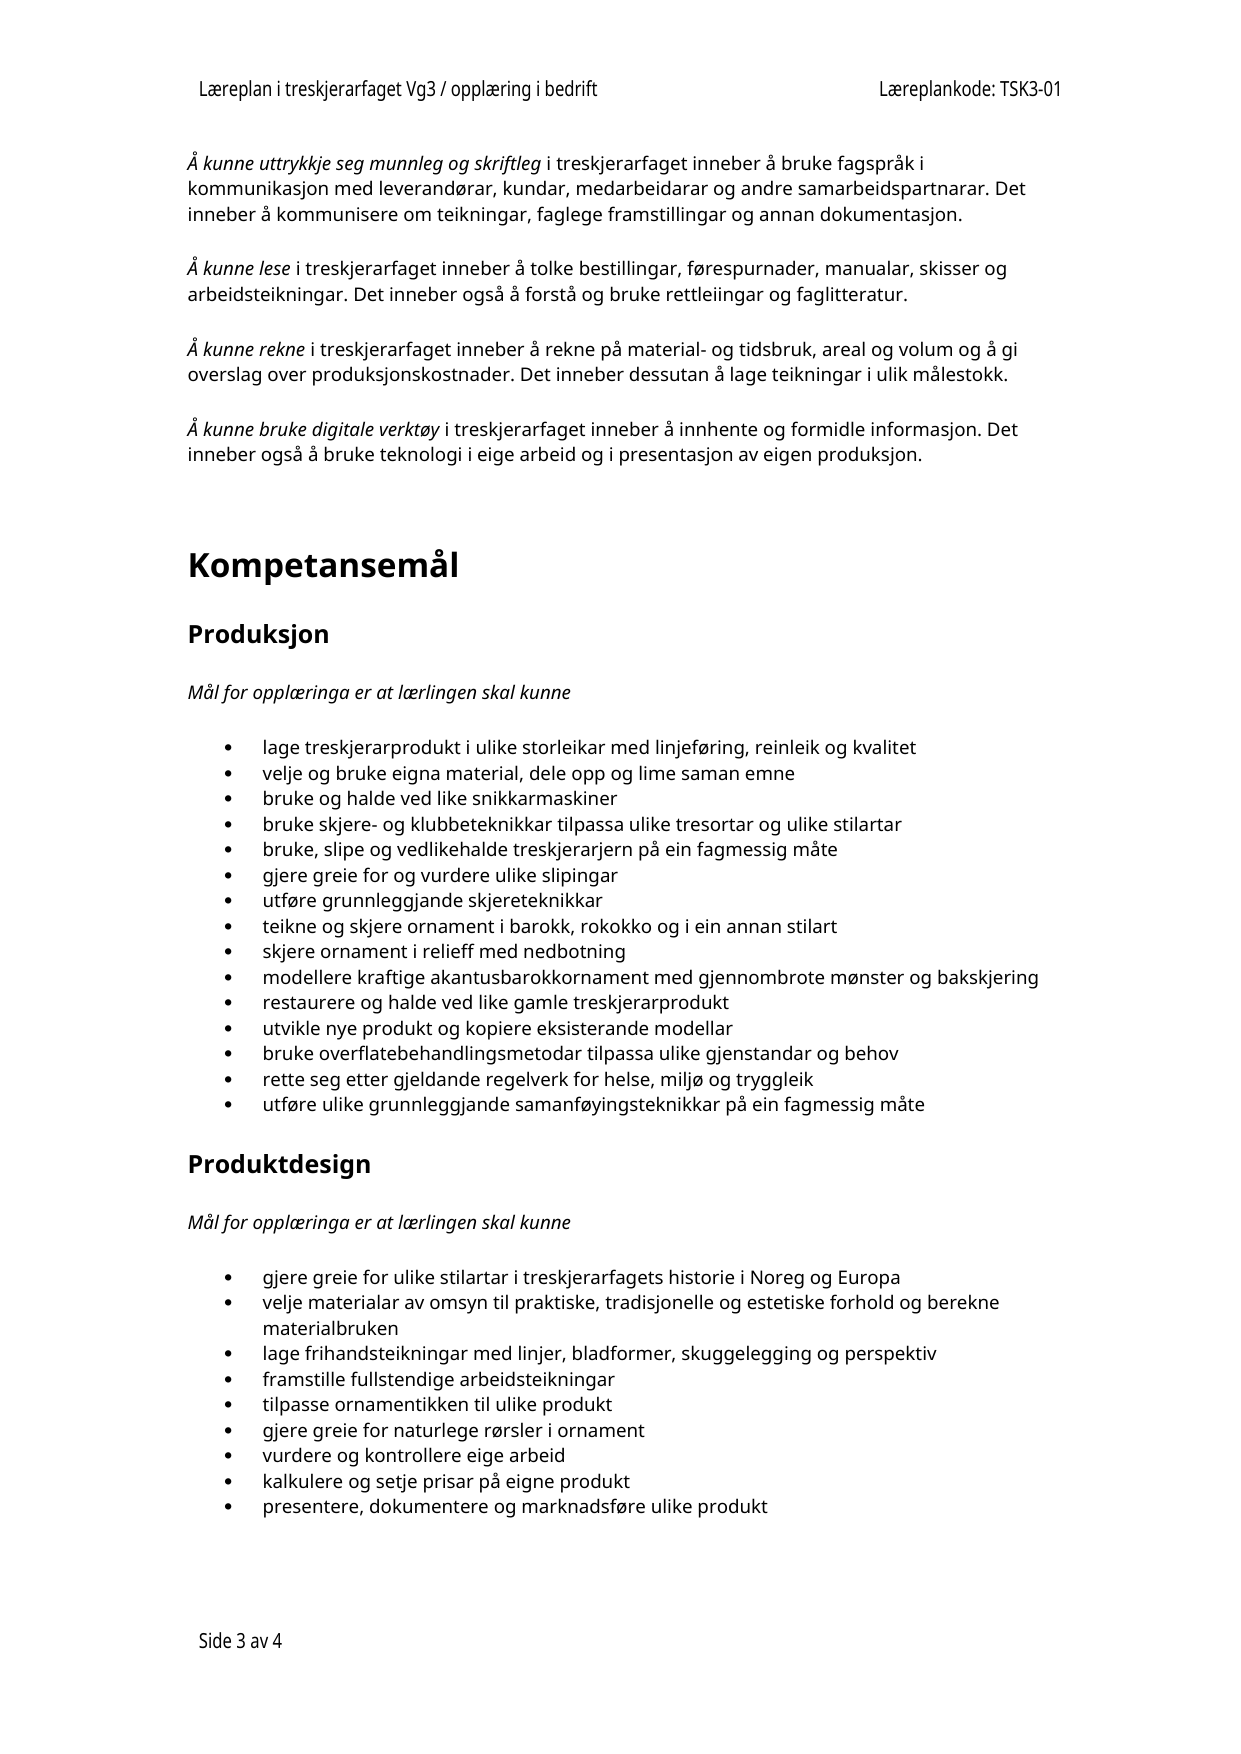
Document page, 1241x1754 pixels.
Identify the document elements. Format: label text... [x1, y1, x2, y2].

list utvikle nye produkt og kopiere eksisterande modellar [733, 1015, 1053, 1041]
list lage frihandsteikningar med linjer, bladformer, skuggelegging og perspektiv [937, 1341, 1053, 1366]
subtitle Produktdesign [372, 1146, 1053, 1180]
list tilpasse ornamentikken til ulike produkt [225, 1392, 263, 1417]
list gjere greie for og vurdere ulike slipingar [225, 862, 263, 887]
list bruke overflatebehandlingsmetodar tilpassa ulike gjenstandar og behov [899, 1041, 1053, 1066]
list bruke og halde ved like snikkarmaskiner [618, 785, 1053, 811]
list presentere, dokumentere og marknadsføre ulike produkt [773, 1494, 1053, 1519]
list skjere ornament i relieff med nedbotning [225, 938, 1053, 964]
list gjere greie for ulike stilartar i treskjerarfagets historie i Noreg og Europa [901, 1264, 1053, 1290]
text Å kunne uttrykkje seg munnleg og skriftleg i treskjerarfaget inneber å bruke fagspråk i kommunikasjon med leverandørar, kundar, medarbeidarar og andre samarbeidspartnarar. Det inneber å kommunisere om teikningar, faglege framstillingar og annan dokumentasjon. [929, 150, 1053, 227]
list kalkulere og setje prisar på eigne produkt [635, 1468, 1053, 1494]
subtitle Produksjon [330, 616, 1053, 650]
list kalkulere og setje prisar på eigne produkt [225, 1468, 263, 1494]
subtitle Kompetansemål [468, 496, 1053, 587]
text Å kunne bruke digitale verktøy i treskjerarfaget inneber å innhente og formidle informasjon. Det inneber også å bruke teknologi i eige arbeid og i presentasjon av eigen produksjon. [923, 416, 1053, 467]
list gjere greie for naturlege rørsler i ornament [225, 1417, 263, 1443]
list framstille fullstendige arbeidsteikningar [615, 1366, 1053, 1392]
list gjere greie for naturlege rørsler i ornament [650, 1417, 1053, 1443]
list tilpasse ornamentikken til ulike produkt [617, 1392, 1053, 1417]
list bruke og halde ved like snikkarmaskiner [225, 785, 263, 811]
list utføre ulike grunnleggjande samanføyingsteknikkar på ein fagmessig måte [925, 1092, 1053, 1117]
list bruke, slipe og vedlikehalde treskjerarjern på ein fagmessig måte [843, 836, 1053, 862]
text Å kunne lese i treskjerarfaget inneber å tolke bestillingar, førespurnader, manualar, skisser og arbeidsteikningar. Det inneber også å forstå og bruke rettleiingar og faglitteratur. [913, 256, 1053, 307]
list lage treskjerarprodukt i ulike storleikar med linjeføring, reinleik og kvalitet [917, 734, 1053, 760]
list utføre grunnleggjande skjereteknikkar [225, 887, 1053, 913]
list vurdere og kontrollere eige arbeid [225, 1443, 263, 1468]
list framstille fullstendige arbeidsteikningar [225, 1366, 263, 1392]
list velje og bruke eigna material, dele opp og lime saman emne [800, 760, 1053, 785]
list gjere greie for og vurdere ulike slipingar [618, 862, 1053, 887]
list velje materialar av omsyn til praktiske, tradisjonelle og estetiske forhold og berekne materialbruken [399, 1290, 1053, 1341]
list rette seg etter gjeldande regelverk for helse, miljø og tryggleik [819, 1066, 1053, 1092]
list restaurere og halde ved like gamle treskjerarprodukt [225, 989, 1053, 1015]
text Mål for opplæringa er at lærlingen skal kunne [187, 679, 1053, 705]
list bruke skjere- og klubbeteknikkar tilpassa ulike tresortar og ulike stilartar [902, 811, 1053, 836]
list teikne og skjere ornament i barokk, rokokko og i ein annan stilart [837, 913, 1053, 938]
text Mål for opplæringa er at lærlingen skal kunne [187, 1209, 1053, 1235]
list vurdere og kontrollere eige arbeid [566, 1443, 1053, 1468]
